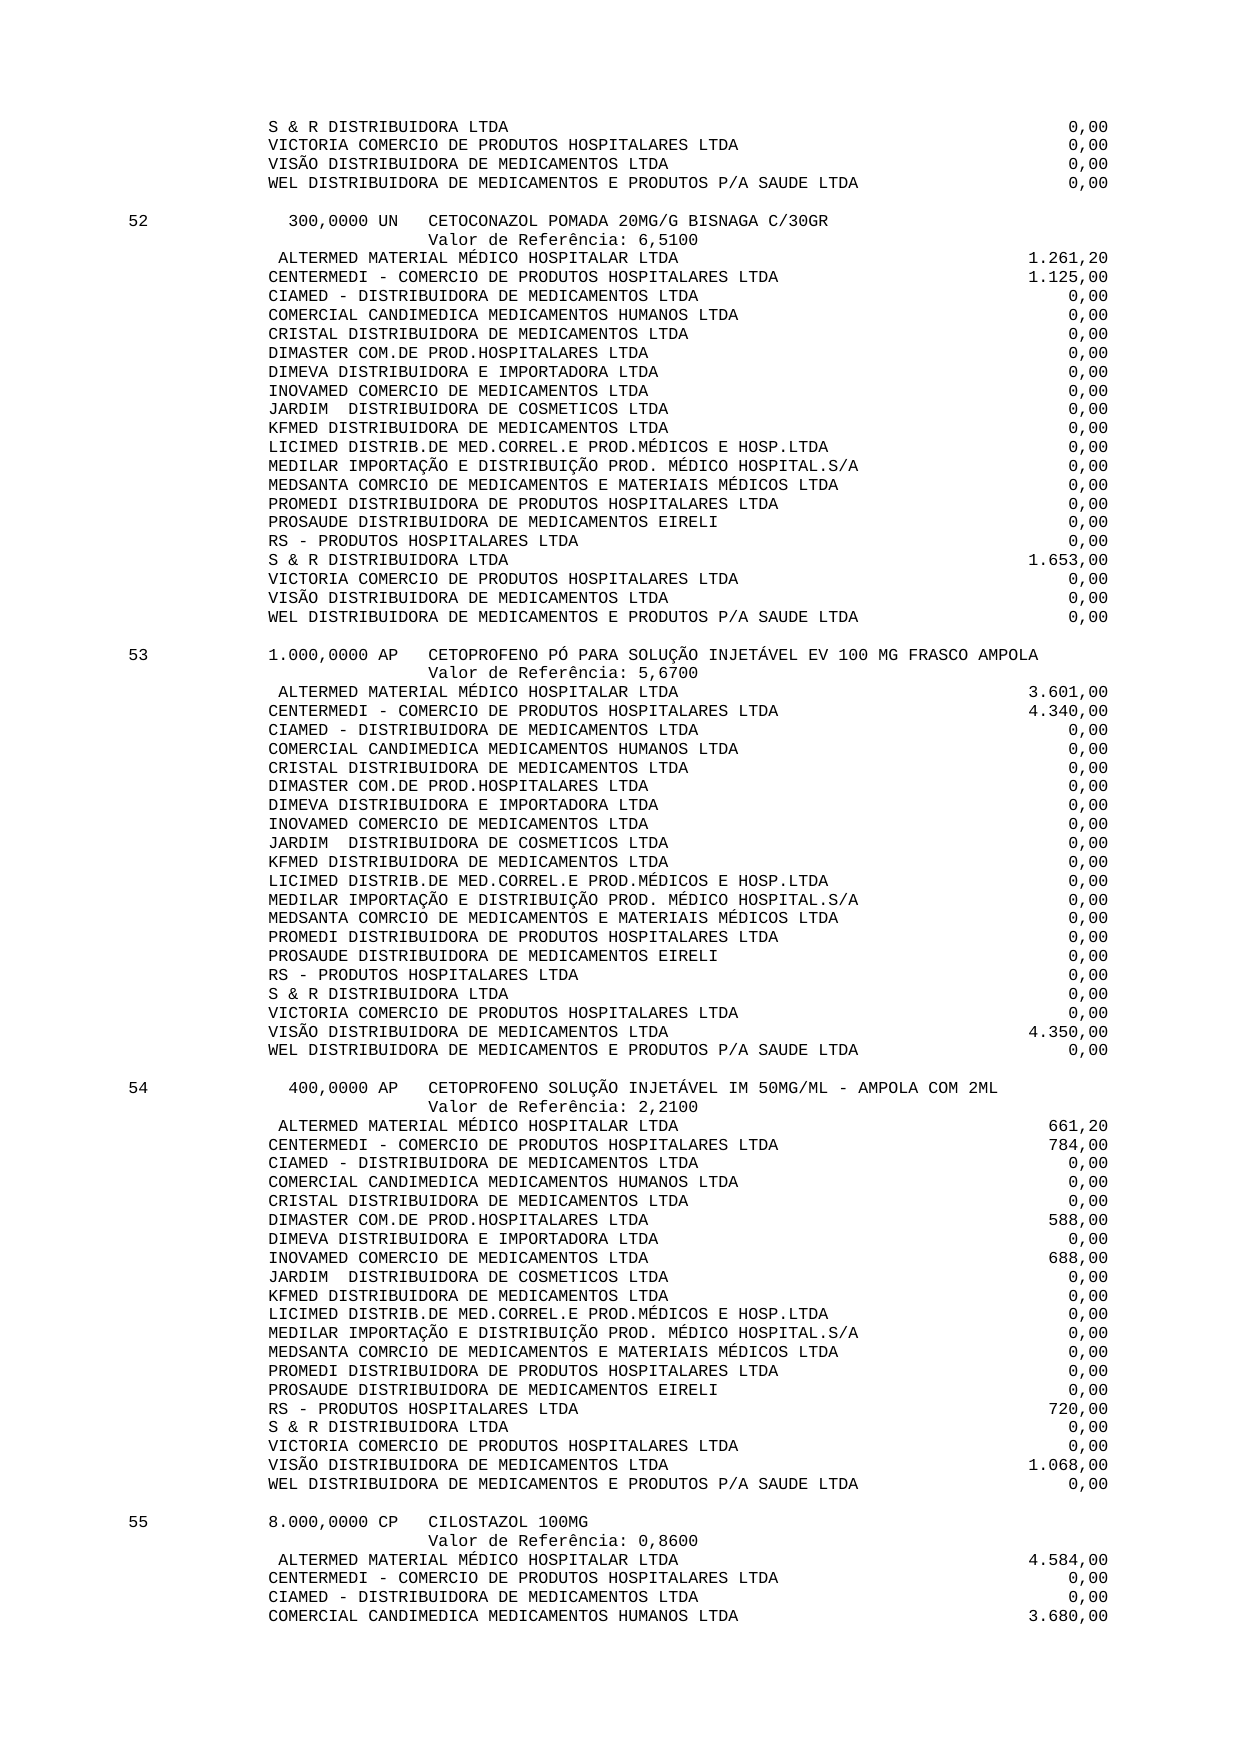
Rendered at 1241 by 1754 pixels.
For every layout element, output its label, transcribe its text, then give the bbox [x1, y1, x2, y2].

text S & R DISTRIBUIDORA LTDA 0,00 VICTORIA COMERCIO DE PRODUTOS HOSPITALARES LTDA 0,00 VISÃO DISTRIBUIDORA DE MEDICAMENTOS LTDA 0,00 WEL DISTRIBUIDORA DE MEDICAMENTOS E PRODUTOS P/A SAUDE LTDA 0,00 52 300,0000 UN CETOCONAZOL POMADA 20MG/G BISNAGA C/30GR Valor de Referência: 6,5100 ALTERMED MATERIAL MÉDICO HOSPITALAR LTDA 1.261,20 CENTERMEDI - COMERCIO DE PRODUTOS HOSPITALARES LTDA 1.125,00 CIAMED - DISTRIBUIDORA DE MEDICAMENTOS LTDA 0,00 COMERCIAL CANDIMEDICA MEDICAMENTOS HUMANOS LTDA 0,00 CRISTAL DISTRIBUIDORA DE MEDICAMENTOS LTDA 0,00 DIMASTER COM.DE PROD.HOSPITALARES LTDA 0,00 DIMEVA DISTRIBUIDORA E IMPORTADORA LTDA 0,00 INOVAMED COMERCIO DE MEDICAMENTOS LTDA 0,00 JARDIM DISTRIBUIDORA DE COSMETICOS LTDA 0,00 KFMED DISTRIBUIDORA DE MEDICAMENTOS LTDA 0,00 LICIMED DISTRIB.DE MED.CORREL.E PROD.MÉDICOS E HOSP.LTDA 0,00 MEDILAR IMPORTAÇÃO E DISTRIBUIÇÃO PROD. MÉDICO HOSPITAL.S/A 0,00 MEDSANTA COMRCIO DE MEDICAMENTOS E MATERIAIS MÉDICOS LTDA 0,00 PROMEDI DISTRIBUIDORA DE PRODUTOS HOSPITALARES LTDA 0,00 PROSAUDE DISTRIBUIDORA DE MEDICAMENTOS EIRELI 0,00 RS - PRODUTOS HOSPITALARES LTDA 0,00 S & R DISTRIBUIDORA LTDA 1.653,00 VICTORIA COMERCIO DE PRODUTOS HOSPITALARES LTDA 0,00 VISÃO DISTRIBUIDORA DE MEDICAMENTOS LTDA 0,00 WEL DISTRIBUIDORA DE MEDICAMENTOS E PRODUTOS P/A SAUDE LTDA 0,00 53 1.000,0000 AP CETOPROFENO PÓ PARA SOLUÇÃO INJETÁVEL EV 100 MG FRASCO AMPOLA Valor de Referência: 5,6700 ALTERMED MATERIAL MÉDICO HOSPITALAR LTDA 3.601,00 CENTERMEDI - COMERCIO DE PRODUTOS HOSPITALARES LTDA 4.340,00 CIAMED - DISTRIBUIDORA DE MEDICAMENTOS LTDA 0,00 COMERCIAL CANDIMEDICA MEDICAMENTOS HUMANOS LTDA 0,00 CRISTAL DISTRIBUIDORA DE MEDICAMENTOS LTDA 0,00 DIMASTER COM.DE PROD.HOSPITALARES LTDA 0,00 DIMEVA DISTRIBUIDORA E IMPORTADORA LTDA 0,00 INOVAMED COMERCIO DE MEDICAMENTOS LTDA 0,00 JARDIM DISTRIBUIDORA DE COSMETICOS LTDA 0,00 KFMED DISTRIBUIDORA DE MEDICAMENTOS LTDA 0,00 LICIMED DISTRIB.DE MED.CORREL.E PROD.MÉDICOS E HOSP.LTDA 0,00 MEDILAR IMPORTAÇÃO E DISTRIBUIÇÃO PROD. MÉDICO HOSPITAL.S/A 0,00 MEDSANTA COMRCIO DE MEDICAMENTOS E MATERIAIS MÉDICOS LTDA 0,00 PROMEDI DISTRIBUIDORA DE PRODUTOS HOSPITALARES LTDA 0,00 PROSAUDE DISTRIBUIDORA DE MEDICAMENTOS EIRELI 0,00 RS - PRODUTOS HOSPITALARES LTDA 0,00 S & R DISTRIBUIDORA LTDA 0,00 VICTORIA COMERCIO DE PRODUTOS HOSPITALARES LTDA 0,00 VISÃO DISTRIBUIDORA DE MEDICAMENTOS LTDA 4.350,00 WEL DISTRIBUIDORA DE MEDICAMENTOS E PRODUTOS P/A SAUDE LTDA 0,00 54 400,0000 AP CETOPROFENO SOLUÇÃO INJETÁVEL IM 50MG/ML - AMPOLA COM 2ML Valor de Referência: 2,2100 ALTERMED MATERIAL MÉDICO HOSPITALAR LTDA 661,20 CENTERMEDI - COMERCIO DE PRODUTOS HOSPITALARES LTDA 784,00 CIAMED - DISTRIBUIDORA DE MEDICAMENTOS LTDA 0,00 COMERCIAL CANDIMEDICA MEDICAMENTOS HUMANOS LTDA 0,00 CRISTAL DISTRIBUIDORA DE MEDICAMENTOS LTDA 0,00 DIMASTER COM.DE PROD.HOSPITALARES LTDA 588,00 DIMEVA DISTRIBUIDORA E IMPORTADORA LTDA 0,00 INOVAMED COMERCIO DE MEDICAMENTOS LTDA 688,00 JARDIM DISTRIBUIDORA DE COSMETICOS LTDA 0,00 KFMED DISTRIBUIDORA DE MEDICAMENTOS LTDA 0,00 LICIMED DISTRIB.DE MED.CORREL.E PROD.MÉDICOS E HOSP.LTDA 0,00 MEDILAR IMPORTAÇÃO E DISTRIBUIÇÃO PROD. MÉDICO HOSPITAL.S/A 0,00 MEDSANTA COMRCIO DE MEDICAMENTOS E MATERIAIS MÉDICOS LTDA 0,00 PROMEDI DISTRIBUIDORA DE PRODUTOS HOSPITALARES LTDA 0,00 PROSAUDE DISTRIBUIDORA DE MEDICAMENTOS EIRELI 0,00 RS - PRODUTOS HOSPITALARES LTDA 720,00 S & R DISTRIBUIDORA LTDA 0,00 VICTORIA COMERCIO DE PRODUTOS HOSPITALARES LTDA 0,00 VISÃO DISTRIBUIDORA DE MEDICAMENTOS LTDA 1.068,00 WEL DISTRIBUIDORA DE MEDICAMENTOS E PRODUTOS P/A SAUDE LTDA 0,00 55 8.000,0000 CP CILOSTAZOL 100MG Valor de Referência: 0,8600 ALTERMED MATERIAL MÉDICO HOSPITALAR LTDA 4.584,00 CENTERMEDI - COMERCIO DE PRODUTOS HOSPITALARES LTDA 0,00 CIAMED - DISTRIBUIDORA DE MEDICAMENTOS LTDA 0,00 COMERCIAL CANDIMEDICA MEDICAMENTOS HUMANOS LTDA 3.680,00 [118, 118, 1122, 1626]
